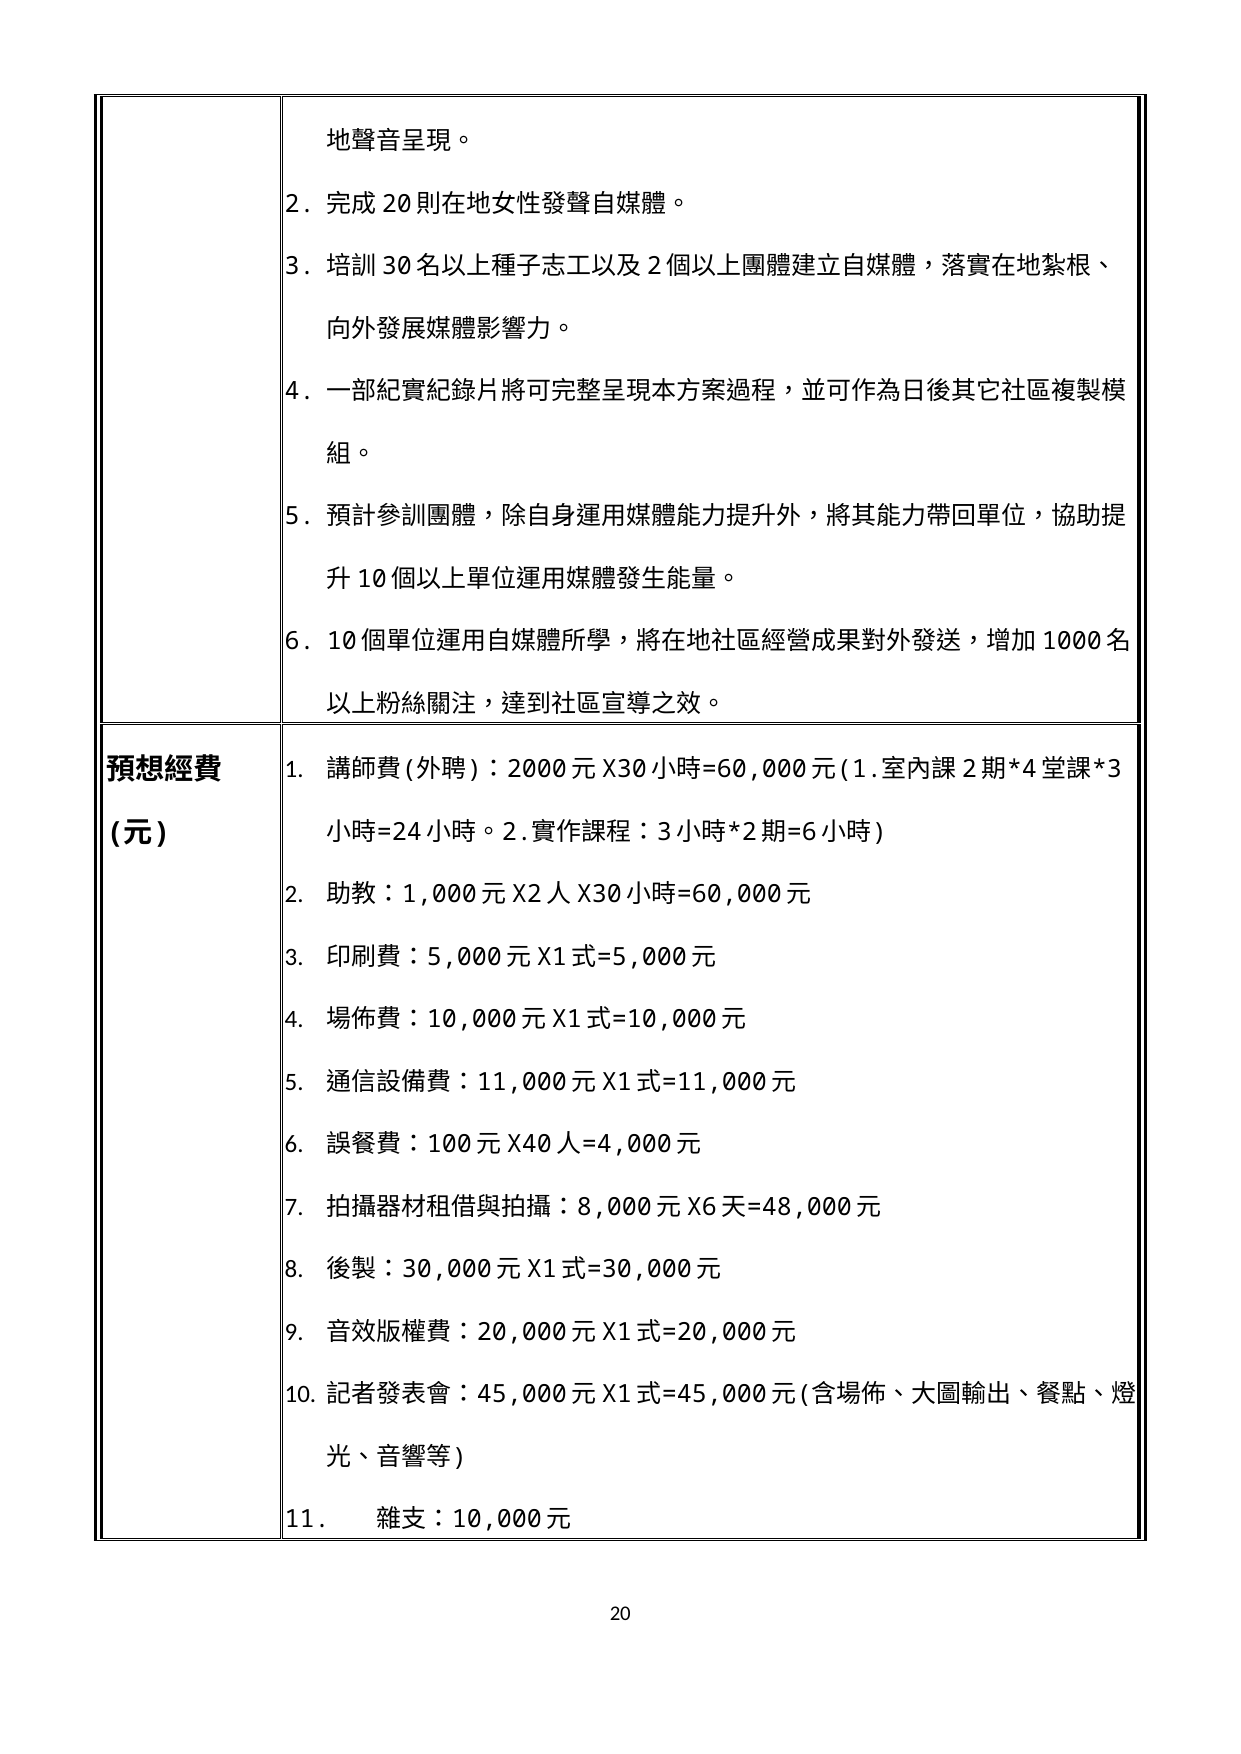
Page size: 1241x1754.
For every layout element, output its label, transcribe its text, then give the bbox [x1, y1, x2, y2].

table_cell 培訓40名(2期*20人)女性運用公共媒體力積極發生，讓台灣女性的在地聲音呈現。 完成20則在地女性發聲自媒體。 培訓30名以上種子志工以及2個以上團體建立自媒體，落實在地紮根、向外發展媒體影響力。 一部紀實紀錄片將可完整呈現本方案過程，並可作為日後其它社區複製模組。 預計參訓團體，除自身運用媒體能力提升外，將其能力帶回單位，協助提升10個以上單位運用媒體發生能量。 10個單位運用自媒體所學，將在地社區經營成果對外發送，增加1000名以上粉絲關注，達到社區宣導之效。 [283, 97, 1137, 722]
table_cell 預想經費 (元) [103, 725, 280, 1538]
table_cell 講師費(外聘)：2000元X30小時=60,000元(1.室內課2期*4堂課*3小時=24小時。2.實作課程：3小時*2期=6小時) 助教：1,000元X2人X30小時=60,000元 印刷費：5,000元X1式=5,000元 場佈費：10,000元X1式=10,000元 通信設備費：11,000元X1式=11,000元 誤餐費：100元X40人=4,000元 拍攝器材租借與拍攝：8,000元X6天=48,000元 後製：30,000元X1式=30,000元 音效版權費：20,000元X1式=20,000元 記者發表會：45,000元X1式=45,000元(含場佈、大圖輸出、餐點、燈光、音響等) 雜支：10,000元 總計：29萬7,000元 [283, 725, 1137, 1538]
table_cell [103, 97, 280, 722]
